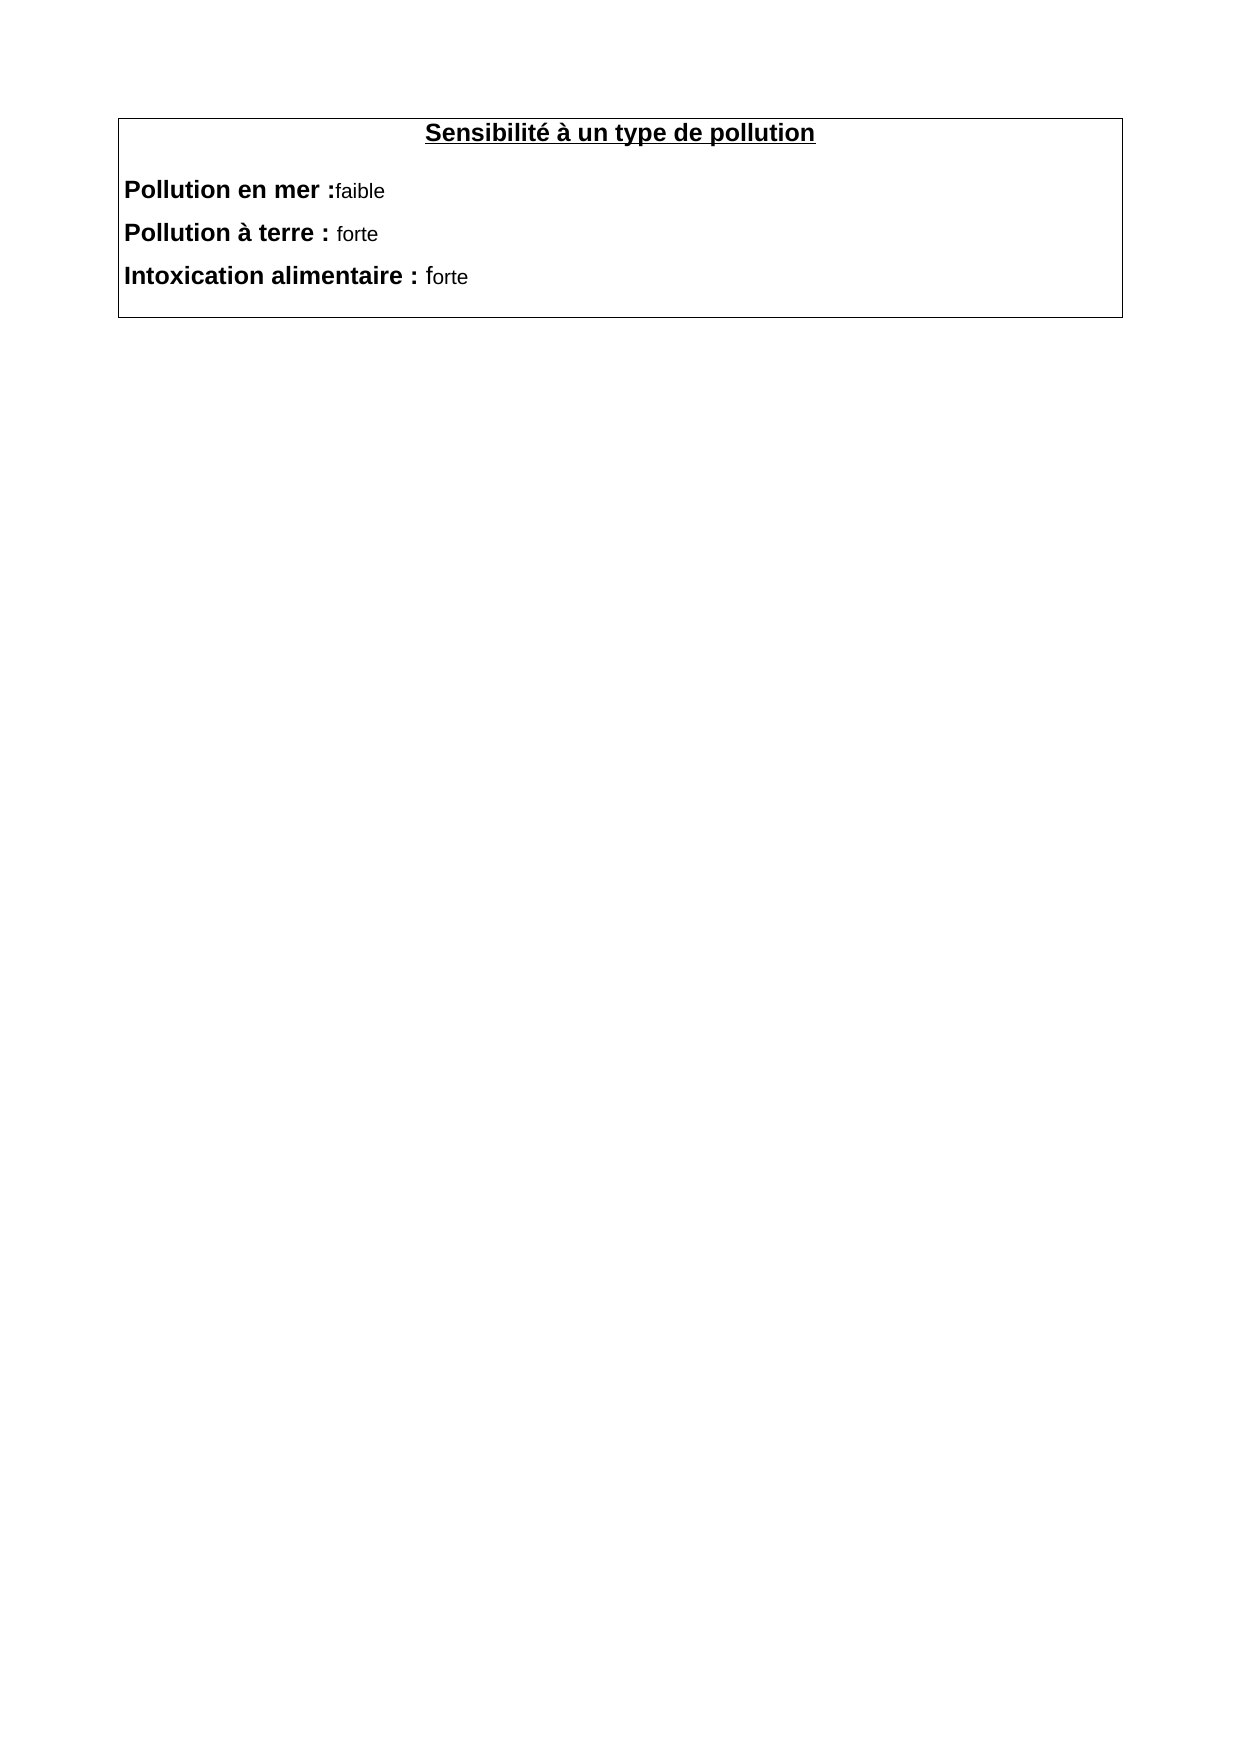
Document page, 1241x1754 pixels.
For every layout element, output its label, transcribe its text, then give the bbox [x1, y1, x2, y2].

table_header Sensibilité à un type de pollution Pollution en mer :faible Pollution à terre : forte Intoxication alimentaire : forte [119, 119, 1122, 317]
